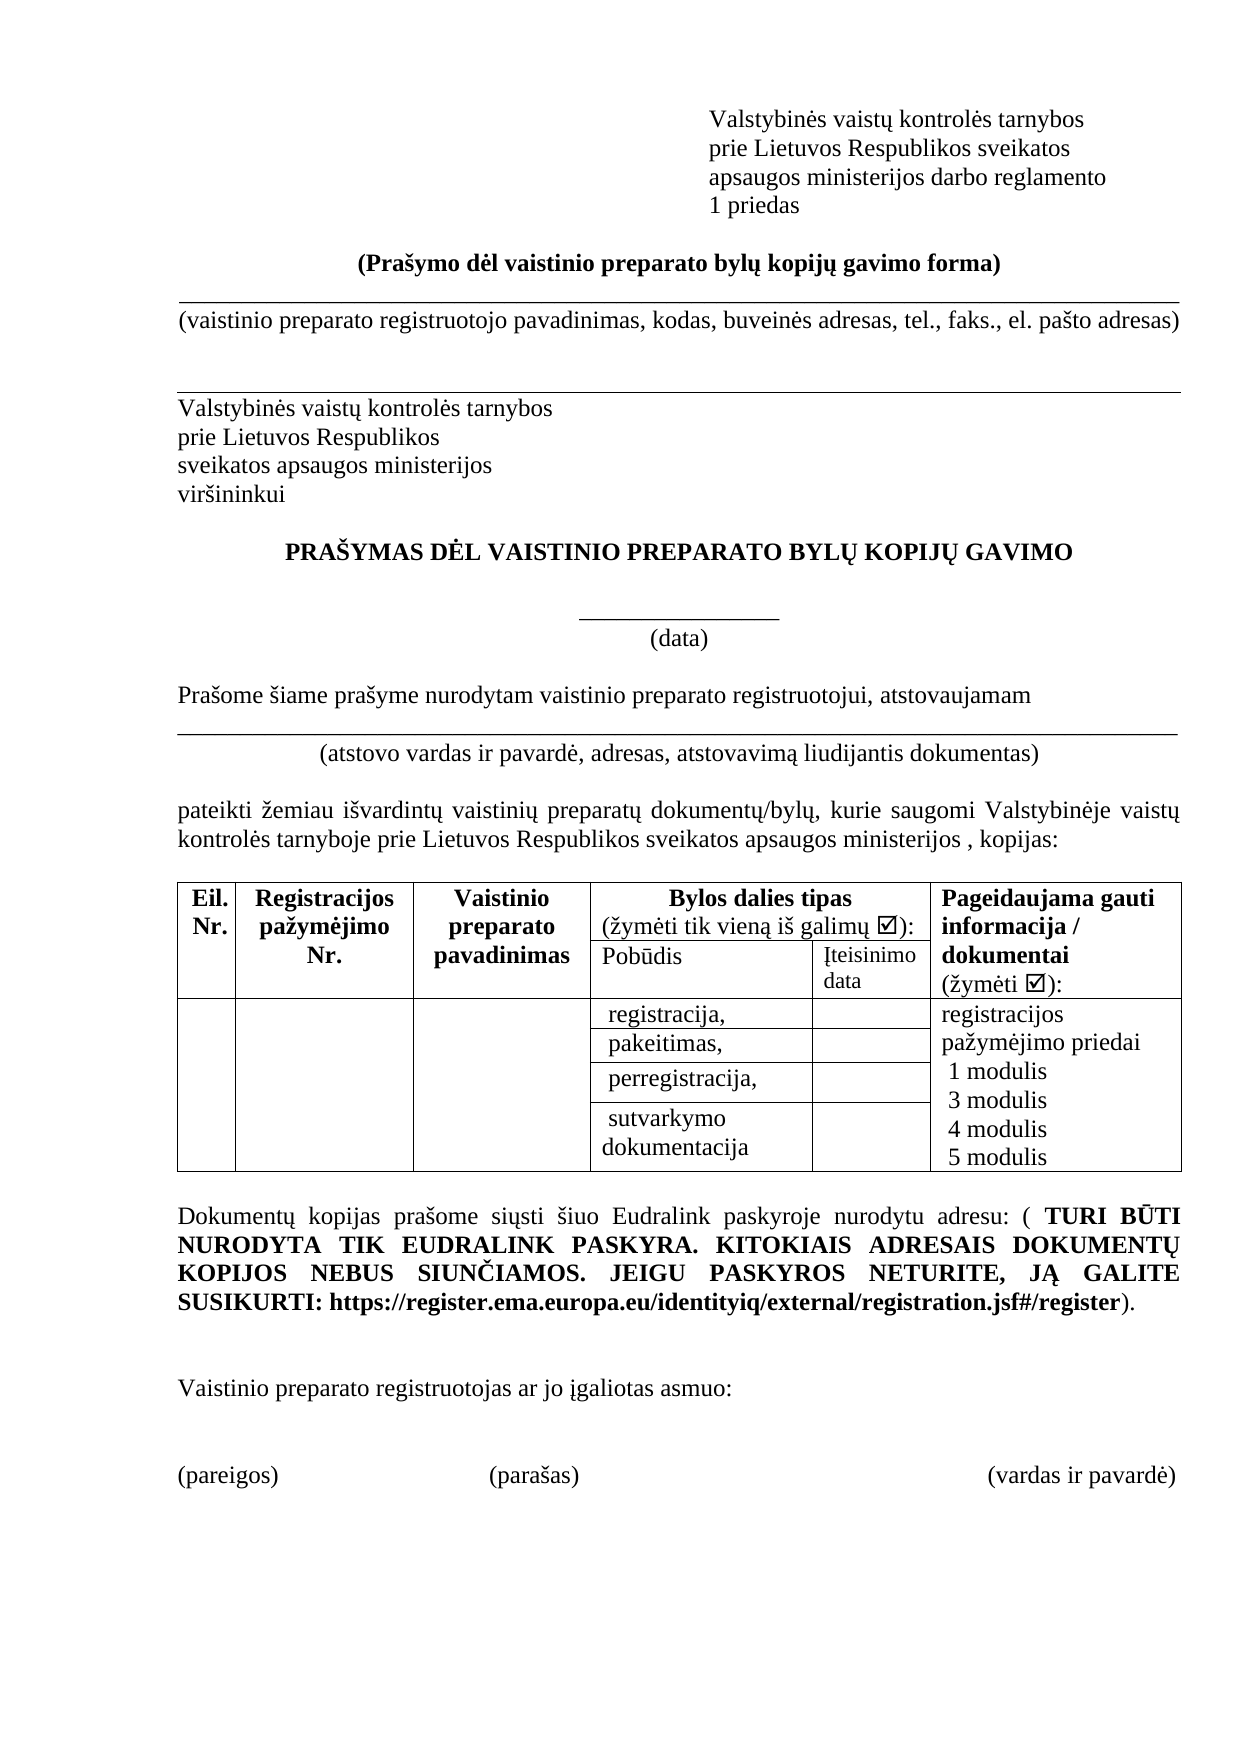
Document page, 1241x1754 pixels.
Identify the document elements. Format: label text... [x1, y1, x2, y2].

table_header Bylos dalies tipas (žymėti tik vieną iš galimų ): [591, 883, 930, 940]
text prie Lietuvos Respublikos sveikatos [709, 133, 1181, 162]
table_header [177, 363, 1181, 392]
text Valstybinės vaistų kontrolės tarnybos [709, 104, 1181, 133]
text Valstybinės vaistų kontrolės tarnybos [177, 393, 1181, 422]
text ________________ [177, 594, 1181, 623]
table_cell [813, 1029, 930, 1062]
table_header Eil. Nr. [178, 883, 235, 998]
table_cell Įteisinimo data [813, 941, 930, 998]
table_cell sutvarkymo dokumentacija [591, 1103, 812, 1171]
text (atstovo vardas ir pavardė, adresas, atstovavimą liudijantis dokumentas) [177, 738, 1181, 767]
table_cell [813, 1103, 930, 1171]
table_header Registracijos pažymėjimo Nr. [236, 883, 413, 998]
table_cell [813, 1063, 930, 1102]
table_cell [813, 999, 930, 1027]
text apsaugos ministerijos darbo reglamento [709, 162, 1181, 191]
table_cell perregistracija, [591, 1063, 812, 1102]
text (Prašymo dėl vaistinio preparato bylų kopijų gavimo forma) [177, 248, 1181, 277]
text viršininkui [177, 479, 1181, 508]
text sveikatos apsaugos ministerijos [177, 450, 1181, 479]
text Dokumentų kopijas prašome siųsti šiuo Eudralink paskyroje nurodytu adresu: ( TURI BŪTI NURODYTA TIK EUDRALINK PASKYRA. KITOKIAIS ADRESAIS DOKUMENTŲ KOPIJOS NEBUS SIUNČIAMOS. JEIGU PASKYROS NETURITE, JĄ GALITE SUSIKURTI: https://register.ema.europa.eu/identityiq/external/registration.jsf#/register). [177, 1201, 1181, 1316]
text ________________________________________________________________________________ [177, 709, 1181, 738]
text Prašome šiame prašyme nurodytam vaistinio preparato registruotojui, atstovaujamam [177, 680, 1181, 709]
table_cell [178, 999, 235, 1171]
text 1 priedas [709, 191, 1181, 219]
table_cell [236, 999, 413, 1171]
table_cell pakeitimas, [591, 1029, 812, 1062]
table_cell Pobūdis [591, 941, 812, 998]
text pateikti žemiau išvardintų vaistinių preparatų dokumentų/bylų, kurie saugomi Valstybinėje vaistų kontrolės tarnyboje prie Lietuvos Respublikos sveikatos apsaugos ministerijos , kopijas: [177, 795, 1181, 853]
text ________________________________________________________________________________(vaistinio preparato registruotojo pavadinimas, kodas, buveinės adresas, tel., faks., el. pašto adresas) [177, 277, 1181, 334]
text (data) [177, 623, 1181, 652]
text prie Lietuvos Respublikos [177, 422, 1181, 450]
text (pareigos) (parašas) (vardas ir pavardė) [177, 1460, 1181, 1488]
table_header Vaistinio preparato pavadinimas [414, 883, 590, 998]
table_cell registracija, [591, 999, 812, 1027]
table_cell [414, 999, 590, 1171]
text Vaistinio preparato registruotojas ar jo įgaliotas asmuo: [177, 1373, 1181, 1402]
table_cell registracijos pažymėjimo priedai 1 modulis 3 modulis 4 modulis 5 modulis [931, 999, 1181, 1171]
text PRAŠYMAS DĖL vaistinio preparato BYLų kopijų gavimo [177, 537, 1181, 565]
table_header Pageidaujama gauti informacija / dokumentai (žymėti ): [931, 883, 1181, 998]
